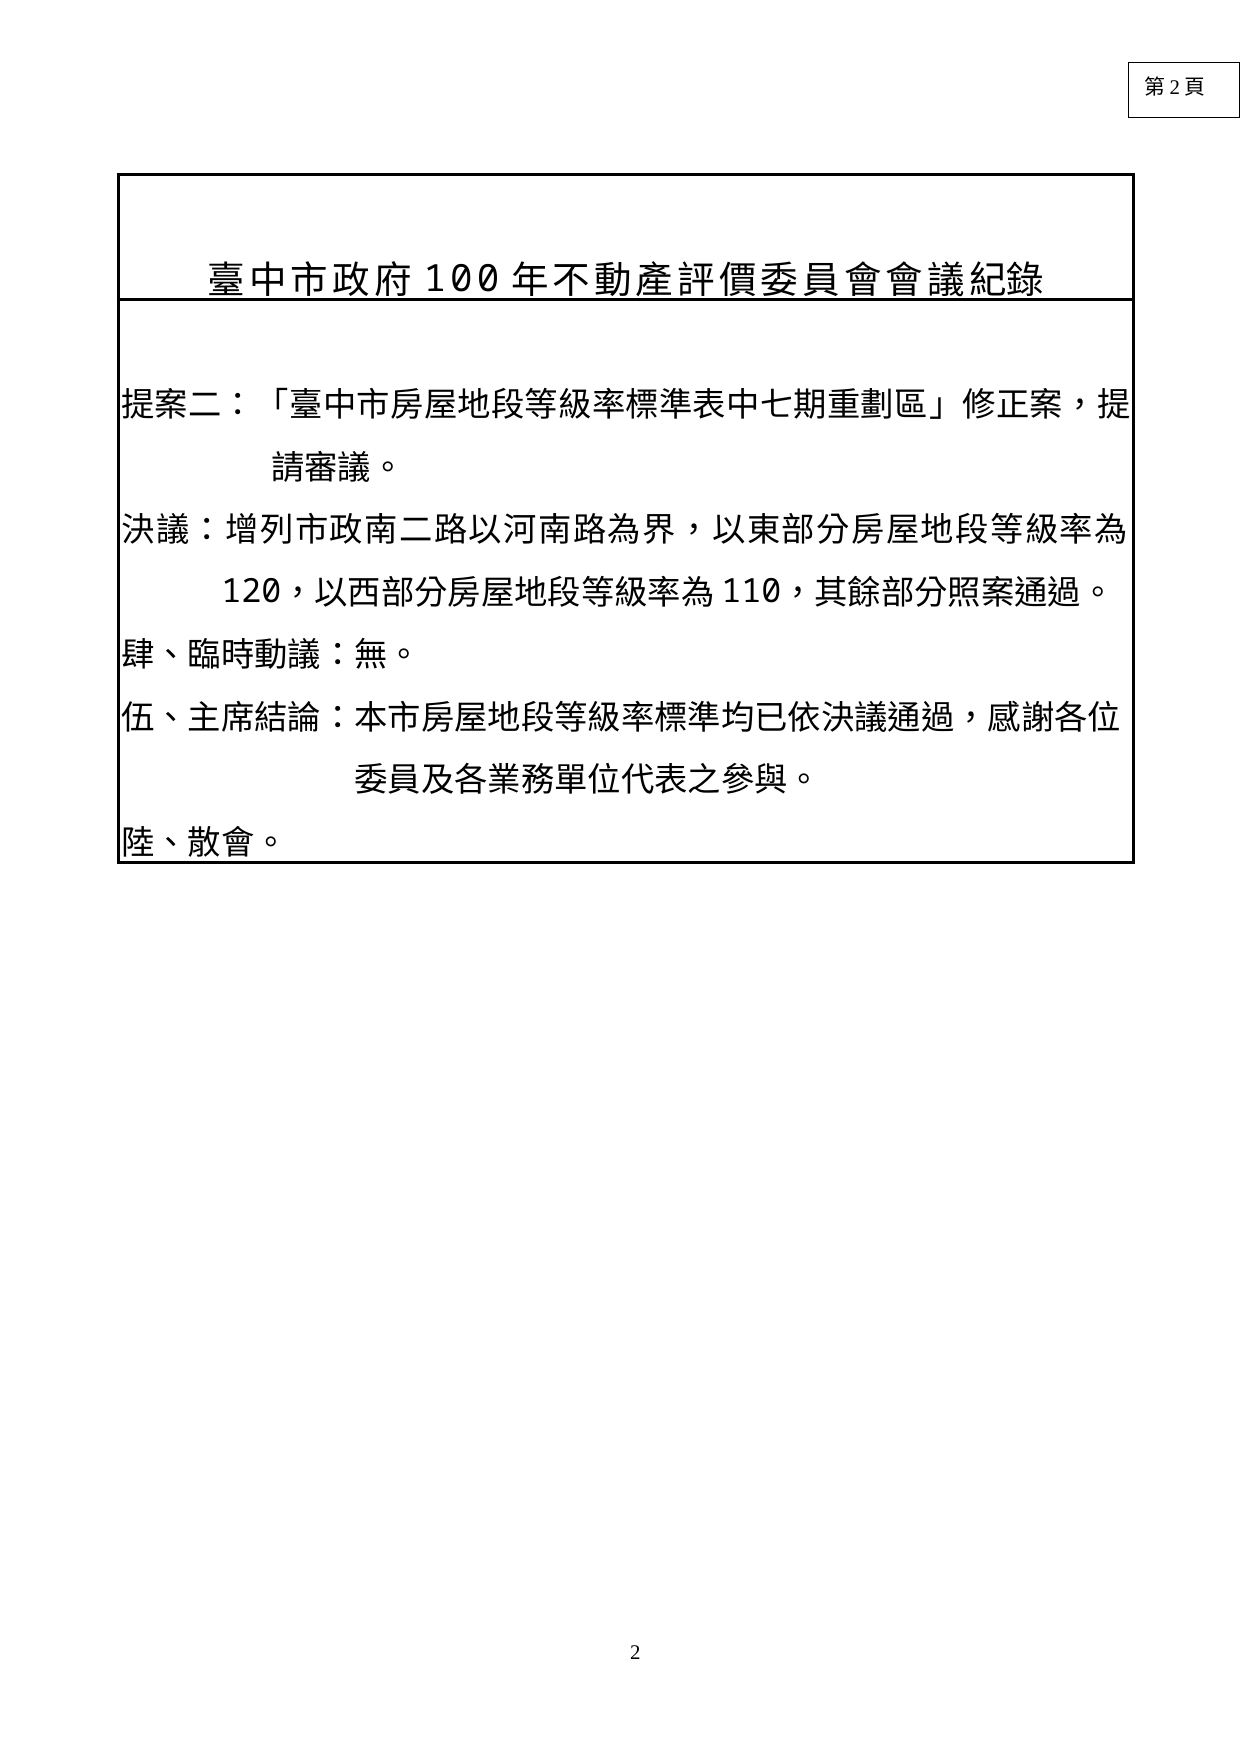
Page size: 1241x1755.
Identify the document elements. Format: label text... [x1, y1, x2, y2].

table_cell 提案二：「臺中市房屋地段等級率標準表中七期重劃區」修正案，提請審議。 決議：增列市政南二路以河南路為界，以東部分房屋地段等級率為120，以西部分房屋地段等級率為110，其餘部分照案通過。 肆、臨時動議：無。 伍、主席結論：本市房屋地段等級率標準均已依決議通過，感謝各位委員及各業務單位代表之參與。 陸、散會。 [120, 301, 1132, 861]
table_header 臺中市政府100年不動產評價委員會會議紀錄 [120, 176, 1132, 298]
